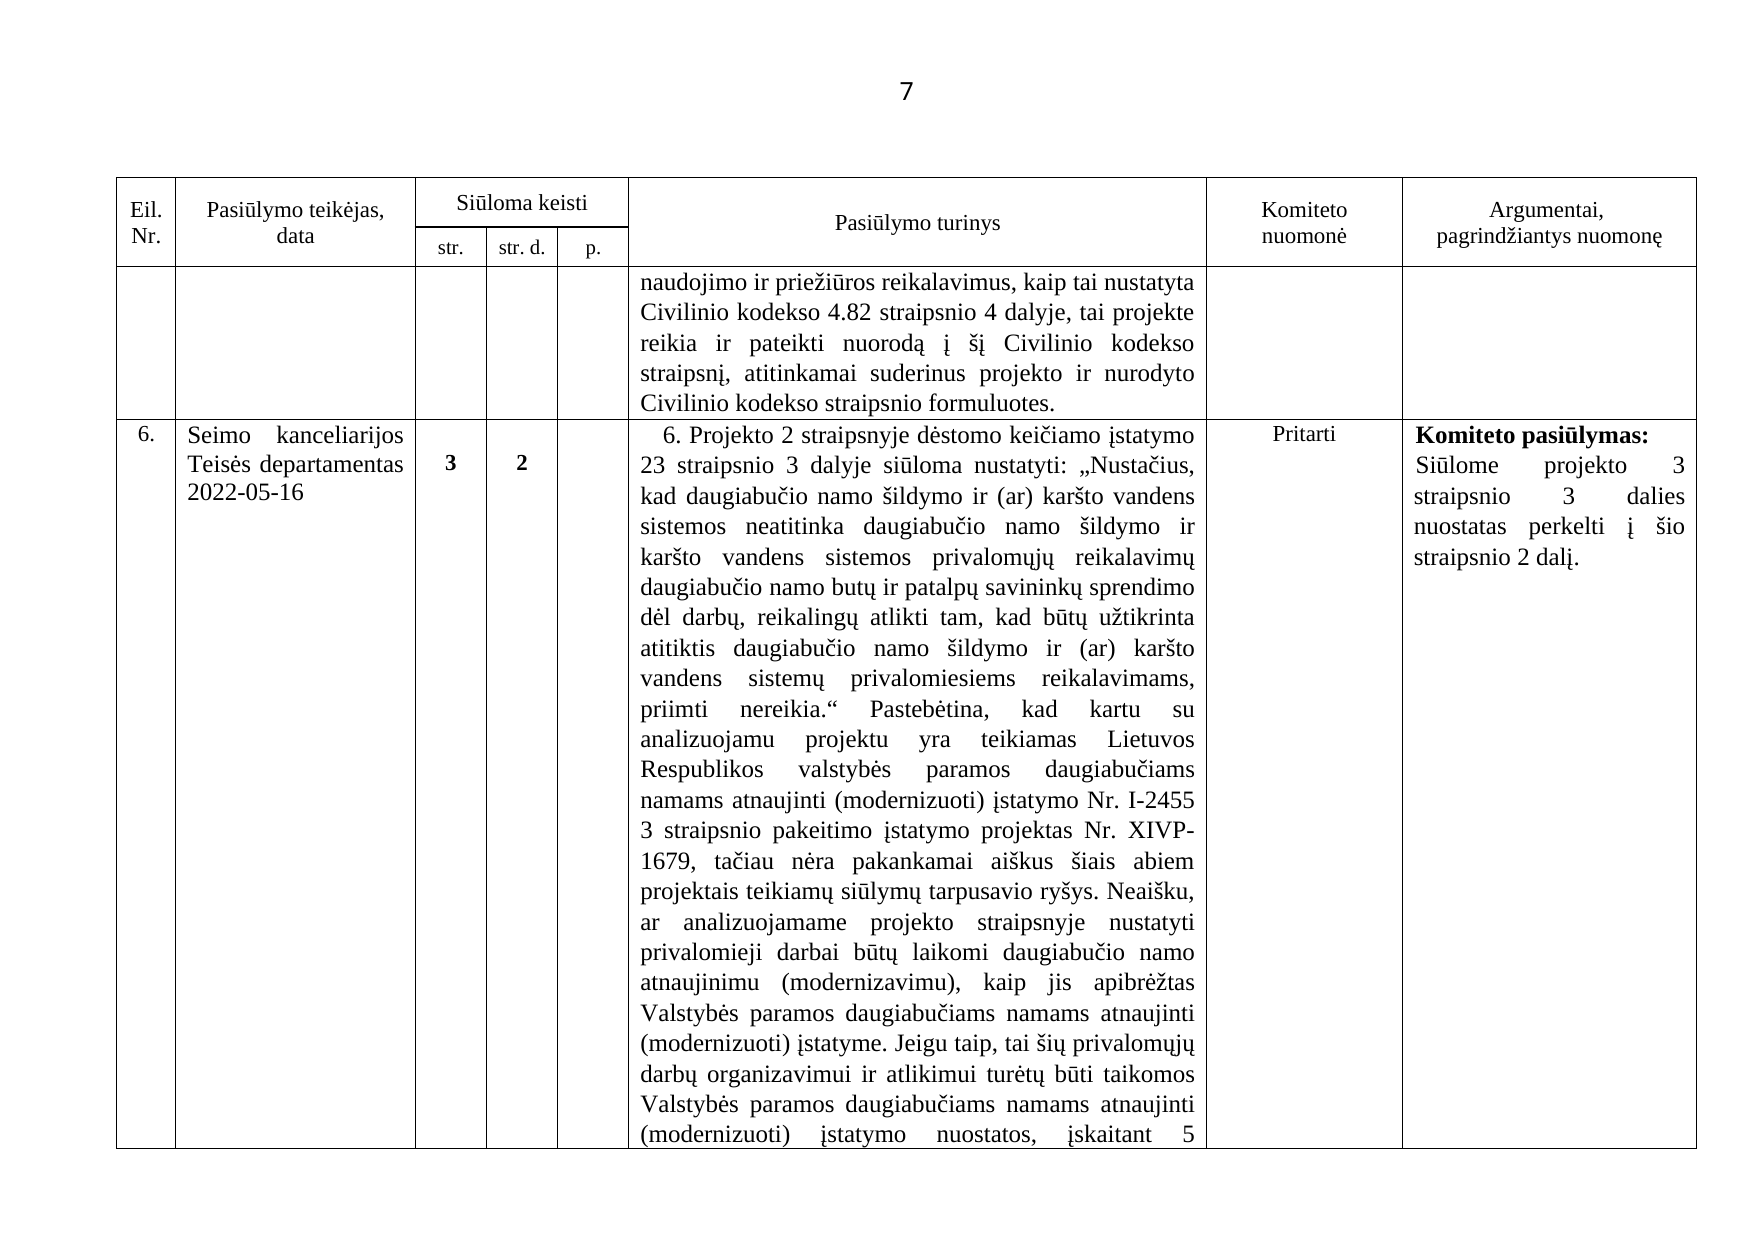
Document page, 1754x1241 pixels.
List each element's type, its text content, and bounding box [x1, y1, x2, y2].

table_cell [416, 267, 486, 419]
table_cell p. [558, 228, 628, 266]
table_cell [487, 267, 557, 419]
table_cell str. d. [487, 228, 557, 266]
table_header Komiteto nuomonė [1207, 178, 1402, 266]
table_cell [1207, 267, 1402, 419]
table_cell 3 [416, 420, 486, 1148]
table_header Argumentai, pagrindžiantys nuomonę [1403, 178, 1696, 266]
table_cell [176, 267, 415, 419]
table_cell naudojimo ir priežiūros reikalavimus, kaip tai nustatyta Civilinio kodekso 4.82 straipsnio 4 dalyje, tai projekte reikia ir pateikti nuorodą į šį Civilinio kodekso straipsnį, atitinkamai suderinus projekto ir nurodyto Civilinio kodekso straipsnio formuluotes. [629, 267, 1206, 419]
table_cell [117, 267, 175, 419]
table_header Pasiūlymo turinys [629, 178, 1206, 266]
table_cell [558, 267, 628, 419]
table_cell Komiteto pasiūlymas: Siūlome projekto 3 straipsnio 3 dalies nuostatas perkelti į šio straipsnio 2 dalį. [1403, 420, 1696, 1148]
table_cell Pritarti [1207, 420, 1402, 1148]
table_cell [558, 420, 628, 1148]
table_cell 6. Projekto 2 straipsnyje dėstomo keičiamo įstatymo 23 straipsnio 3 dalyje siūloma nustatyti: „Nustačius, kad daugiabučio namo šildymo ir (ar) karšto vandens sistemos neatitinka daugiabučio namo šildymo ir karšto vandens sistemos privalomųjų reikalavimų daugiabučio namo butų ir patalpų savininkų sprendimo dėl darbų, reikalingų atlikti tam, kad būtų užtikrinta atitiktis daugiabučio namo šildymo ir (ar) karšto vandens sistemų privalomiesiems reikalavimams, priimti nereikia.“ Pastebėtina, kad kartu su analizuojamu projektu yra teikiamas Lietuvos Respublikos valstybės paramos daugiabučiams namams atnaujinti (modernizuoti) įstatymo Nr. I-2455 3 straipsnio pakeitimo įstatymo projektas Nr. XIVP-1679, tačiau nėra pakankamai aiškus šiais abiem projektais teikiamų siūlymų tarpusavio ryšys. Neaišku, ar analizuojamame projekto straipsnyje nustatyti privalomieji darbai būtų laikomi daugiabučio namo atnaujinimu (modernizavimu), kaip jis apibrėžtas Valstybės paramos daugiabučiams namams atnaujinti (modernizuoti) įstatyme. Jeigu taip, tai šių privalomųjų darbų organizavimui ir atlikimui turėtų būti taikomos Valstybės paramos daugiabučiams namams atnaujinti (modernizuoti) įstatymo nuostatos, įskaitant 5 [629, 420, 1206, 1148]
table_cell [1403, 267, 1696, 419]
table_header Eil. Nr. [117, 178, 175, 266]
table_cell Seimo kanceliarijos Teisės departamentas 2022-05-16 [176, 420, 415, 1148]
table_cell str. [416, 228, 486, 266]
table_header Pasiūlymo teikėjas, data [176, 178, 415, 266]
table_header Siūloma keisti [416, 178, 628, 226]
table_cell 2 [487, 420, 557, 1148]
table_cell 6. [117, 420, 175, 1148]
